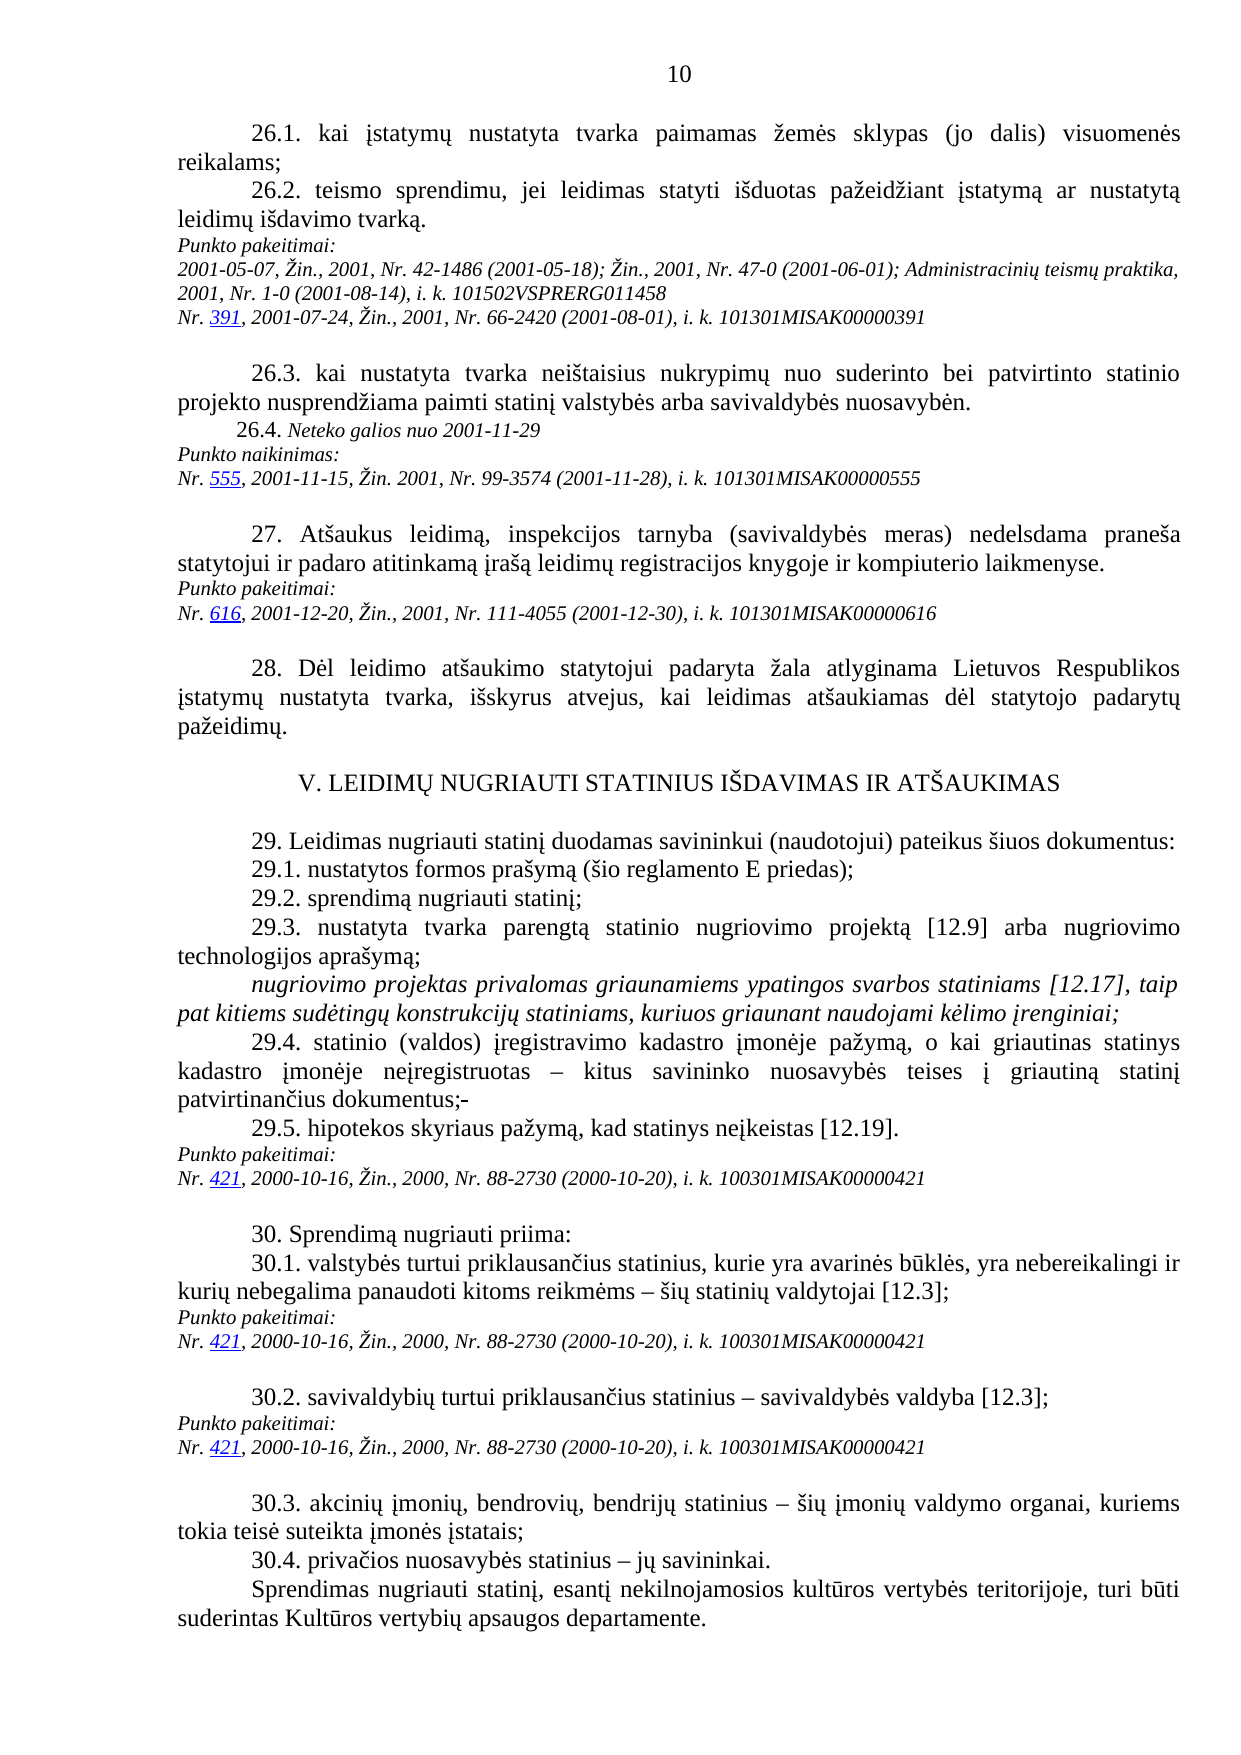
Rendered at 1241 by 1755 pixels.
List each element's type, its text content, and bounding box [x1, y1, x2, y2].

text 30.3. akcinių įmonių, bendrovių, bendrijų statinius – šių įmonių valdymo organai, kuriems tokia teisė suteikta įmonės įstatais; [177, 1488, 1181, 1545]
text 29.5. hipotekos skyriaus pažymą, kad statinys neįkeistas [12.19]. [177, 1113, 1181, 1142]
text 30.4. privačios nuosavybės statinius – jų savininkai. [177, 1545, 1181, 1574]
text 29.4. statinio (valdos) įregistravimo kadastro įmonėje pažymą, o kai griautinas statinys kadastro įmonėje neįregistruotas – kitus savininko nuosavybės teises į griautiną statinį patvirtinančius dokumentus; [177, 1027, 1181, 1113]
text 30. Sprendimą nugriauti priima: [177, 1219, 1181, 1248]
text 26.3. kai nustatyta tvarka neištaisius nukrypimų nuo suderinto bei patvirtinto statinio projekto nusprendžiama paimti statinį valstybės arba savivaldybės nuosavybėn. [177, 358, 1181, 416]
text 29.2. sprendimą nugriauti statinį; [177, 883, 1181, 912]
text Nr. 421, 2000-10-16, Žin., 2000, Nr. 88-2730 (2000-10-20), i. k. 100301MISAK00000421 [177, 1166, 1181, 1190]
text Nr. 555, 2001-11-15, Žin. 2001, Nr. 99-3574 (2001-11-28), i. k. 101301MISAK00000555 [177, 466, 1181, 490]
text 29.1. nustatytos formos prašymą (šio reglamento E priedas); [177, 854, 1181, 883]
text Nr. 391, 2001-07-24, Žin., 2001, Nr. 66-2420 (2001-08-01), i. k. 101301MISAK00000391 [177, 305, 1181, 329]
text 28. Dėl leidimo atšaukimo statytojui padaryta žala atlyginama Lietuvos Respublikos įstatymų nustatyta tvarka, išskyrus atvejus, kai leidimas atšaukiamas dėl statytojo padarytų pažeidimų. [177, 653, 1181, 739]
text nugriovimo projektas privalomas griaunamiems ypatingos svarbos statiniams [12.17], taip pat kitiems sudėtingų konstrukcijų statiniams, kuriuos griaunant naudojami kėlimo įrenginiai; [177, 969, 1181, 1027]
text 2001-05-07, Žin., 2001, Nr. 42-1486 (2001-05-18); Žin., 2001, Nr. 47-0 (2001-06-01); Administracinių teismų praktika, 2001, Nr. 1-0 (2001-08-14), i. k. 101502VSPRERG011458 [177, 257, 1181, 305]
text 30.1. valstybės turtui priklausančius statinius, kurie yra avarinės būklės, yra nebereikalingi ir kurių nebegalima panaudoti kitoms reikmėms – šių statinių valdytojai [12.3]; [177, 1248, 1181, 1305]
text 29.3. nustatyta tvarka parengtą statinio nugriovimo projektą [12.9] arba nugriovimo technologijos aprašymą; [177, 912, 1181, 969]
text Nr. 421, 2000-10-16, Žin., 2000, Nr. 88-2730 (2000-10-20), i. k. 100301MISAK00000421 [177, 1329, 1181, 1353]
text 26.2. teismo sprendimu, jei leidimas statyti išduotas pažeidžiant įstatymą ar nustatytą leidimų išdavimo tvarką. [177, 176, 1181, 233]
text 30.2. savivaldybių turtui priklausančius statinius – savivaldybės valdyba [12.3]; [177, 1382, 1181, 1411]
text Nr. 616, 2001-12-20, Žin., 2001, Nr. 111-4055 (2001-12-30), i. k. 101301MISAK00000616 [177, 600, 1181, 624]
text 29. Leidimas nugriauti statinį duodamas savininkui (naudotojui) pateikus šiuos dokumentus: [177, 826, 1181, 854]
text Punkto pakeitimai: [177, 576, 1181, 600]
text 26.1. kai įstatymų nustatyta tvarka paimamas žemės sklypas (jo dalis) visuomenės reikalams; [177, 118, 1181, 176]
text Punkto pakeitimai: [177, 1305, 1181, 1329]
text Punkto pakeitimai: [177, 1411, 1181, 1435]
text Sprendimas nugriauti statinį, esantį nekilnojamosios kultūros vertybės teritorijoje, turi būti suderintas Kultūros vertybių apsaugos departamente. [177, 1574, 1181, 1631]
text Punkto pakeitimai: [177, 233, 1181, 257]
text Punkto naikinimas: [177, 442, 1181, 466]
text 26.4. Neteko galios nuo 2001-11-29 [177, 416, 1181, 442]
text 27. Atšaukus leidimą, inspekcijos tarnyba (savivaldybės meras) nedelsdama praneša statytojui ir padaro atitinkamą įrašą leidimų registracijos knygoje ir kompiuterio laikmenyse. [177, 519, 1181, 576]
text Nr. 421, 2000-10-16, Žin., 2000, Nr. 88-2730 (2000-10-20), i. k. 100301MISAK00000421 [177, 1435, 1181, 1459]
text Punkto pakeitimai: [177, 1142, 1181, 1166]
text V. LEIDIMŲ NUGRIAUTI STATINIUS IŠDAVIMAS IR ATŠAUKIMAS [177, 768, 1181, 797]
